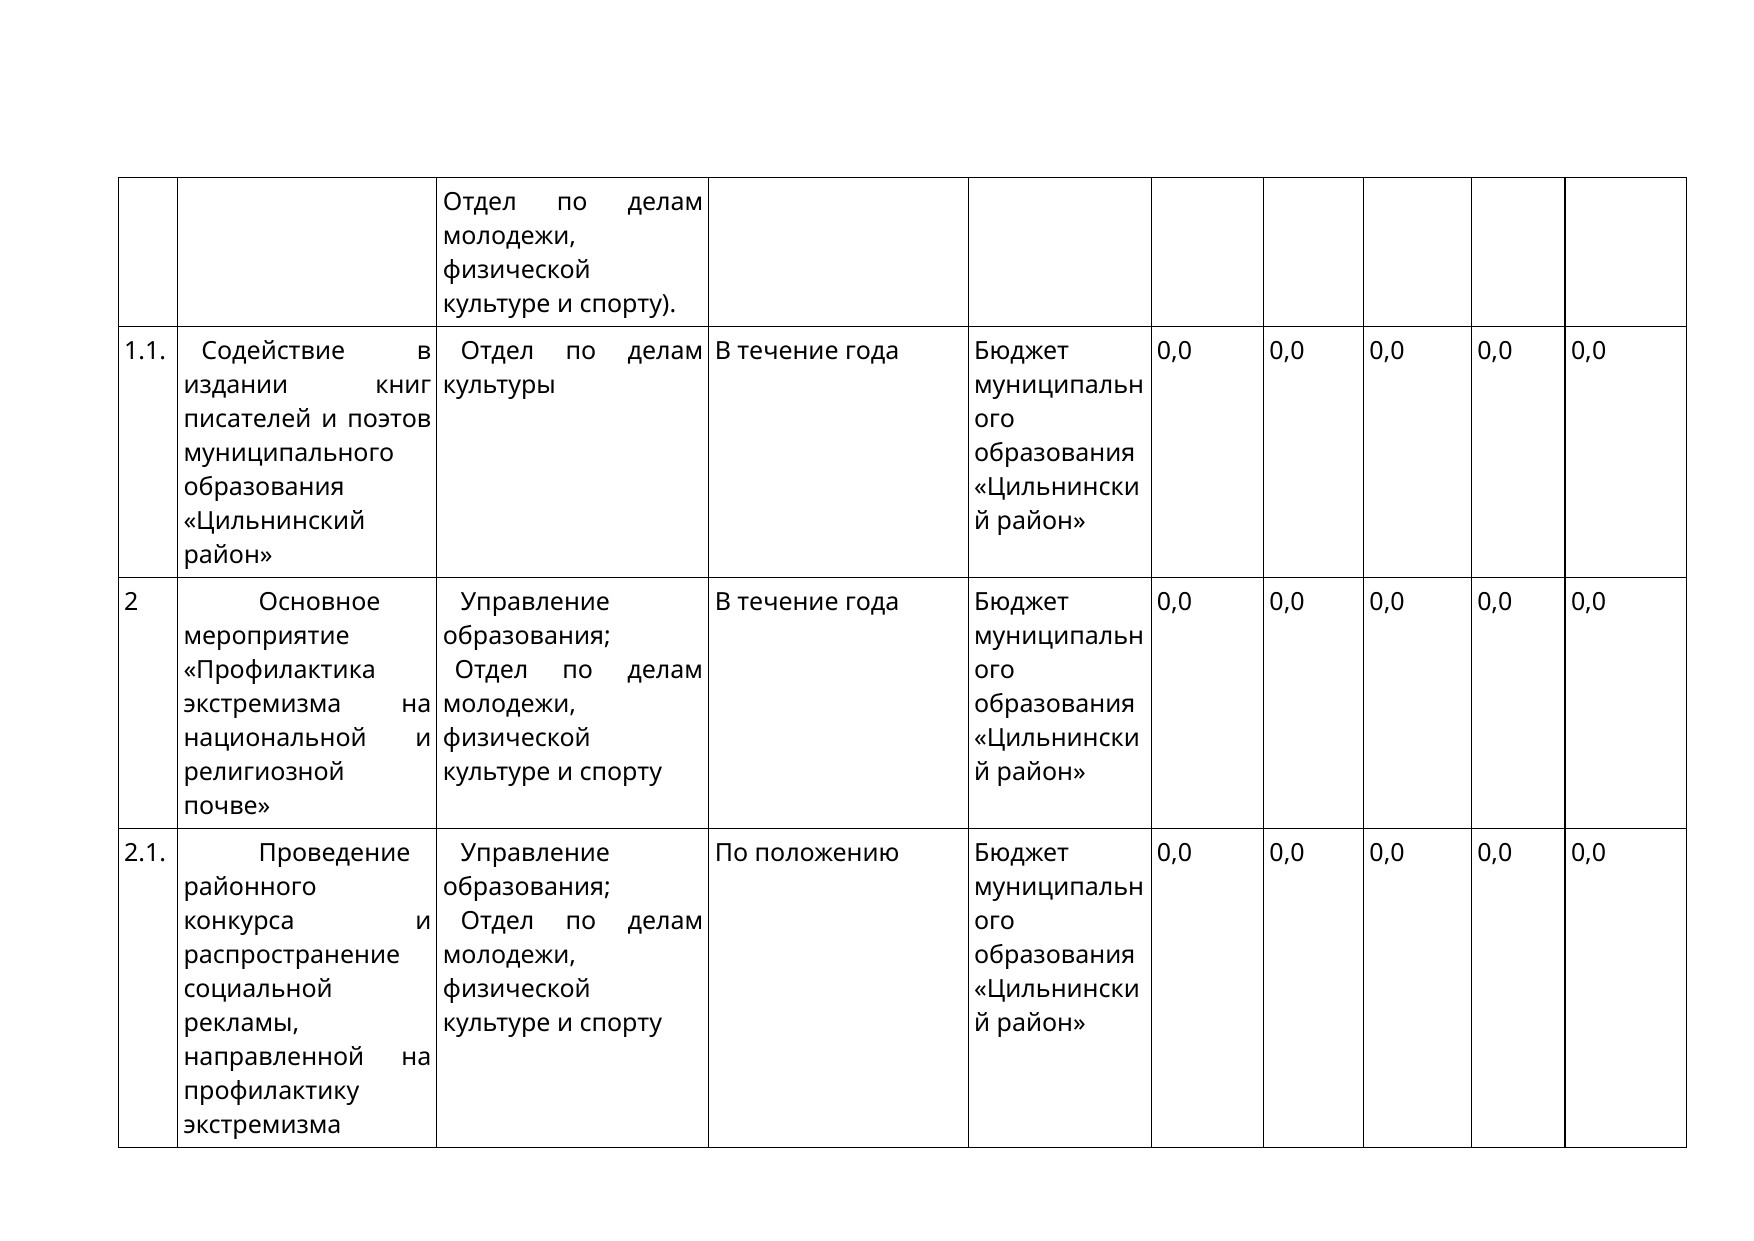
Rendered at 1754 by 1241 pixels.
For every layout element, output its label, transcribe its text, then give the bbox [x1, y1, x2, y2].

table_cell В течение года [709, 578, 968, 828]
table_cell [1566, 178, 1686, 326]
table_cell 1.1. [119, 327, 177, 577]
table_cell По положению [709, 829, 968, 1147]
table_cell 0,0 [1566, 829, 1686, 1147]
table_cell 2.1. [119, 829, 177, 1147]
table_cell 0,0 [1264, 829, 1363, 1147]
table_cell Бюджет муниципального образования «Цильнинский район» [969, 327, 1151, 577]
table_cell [119, 178, 177, 326]
table_cell Отдел по делам культуры [437, 327, 708, 577]
table_cell Бюджет муниципального образования «Цильнинский район» [969, 578, 1151, 828]
table_cell 0,0 [1364, 327, 1471, 577]
table_cell 0,0 [1566, 578, 1686, 828]
table_cell 0,0 [1472, 829, 1564, 1147]
table_cell [178, 178, 436, 326]
table_cell [969, 178, 1151, 326]
table_cell [1472, 178, 1564, 326]
table_cell - Отдел по делам молодежи, физической культуре и спорту). [437, 178, 708, 326]
table_cell Управление образования; Отдел по делам молодежи, физической культуре и спорту [437, 829, 708, 1147]
table_cell 0,0 [1152, 327, 1263, 577]
table_cell [1152, 178, 1263, 326]
table_cell Основное мероприятие «Профилактика экстремизма на национальной и религиозной почве» [178, 578, 436, 828]
table_cell 2 [119, 578, 177, 828]
table_cell 0,0 [1364, 829, 1471, 1147]
table_cell 0,0 [1152, 829, 1263, 1147]
table_cell Управление образования; Отдел по делам молодежи, физической культуре и спорту [437, 578, 708, 828]
table_cell В течение года [709, 327, 968, 577]
table_cell Бюджет муниципального образования «Цильнинский район» [969, 829, 1151, 1147]
table_cell [1264, 178, 1363, 326]
table_cell 0,0 [1364, 578, 1471, 828]
table_cell [1364, 178, 1471, 326]
table_cell 0,0 [1472, 327, 1564, 577]
table_cell 0,0 [1152, 578, 1263, 828]
table_cell 0,0 [1566, 327, 1686, 577]
table_cell [709, 178, 968, 326]
table_cell Содействие в издании книг писателей и поэтов муниципального образования «Цильнинский район» [178, 327, 436, 577]
table_cell 0,0 [1472, 578, 1564, 828]
table_cell 0,0 [1264, 327, 1363, 577]
table_cell Проведение районного конкурса и распространение социальной рекламы, направленной на профилактику экстремизма [178, 829, 436, 1147]
table_cell 0,0 [1264, 578, 1363, 828]
